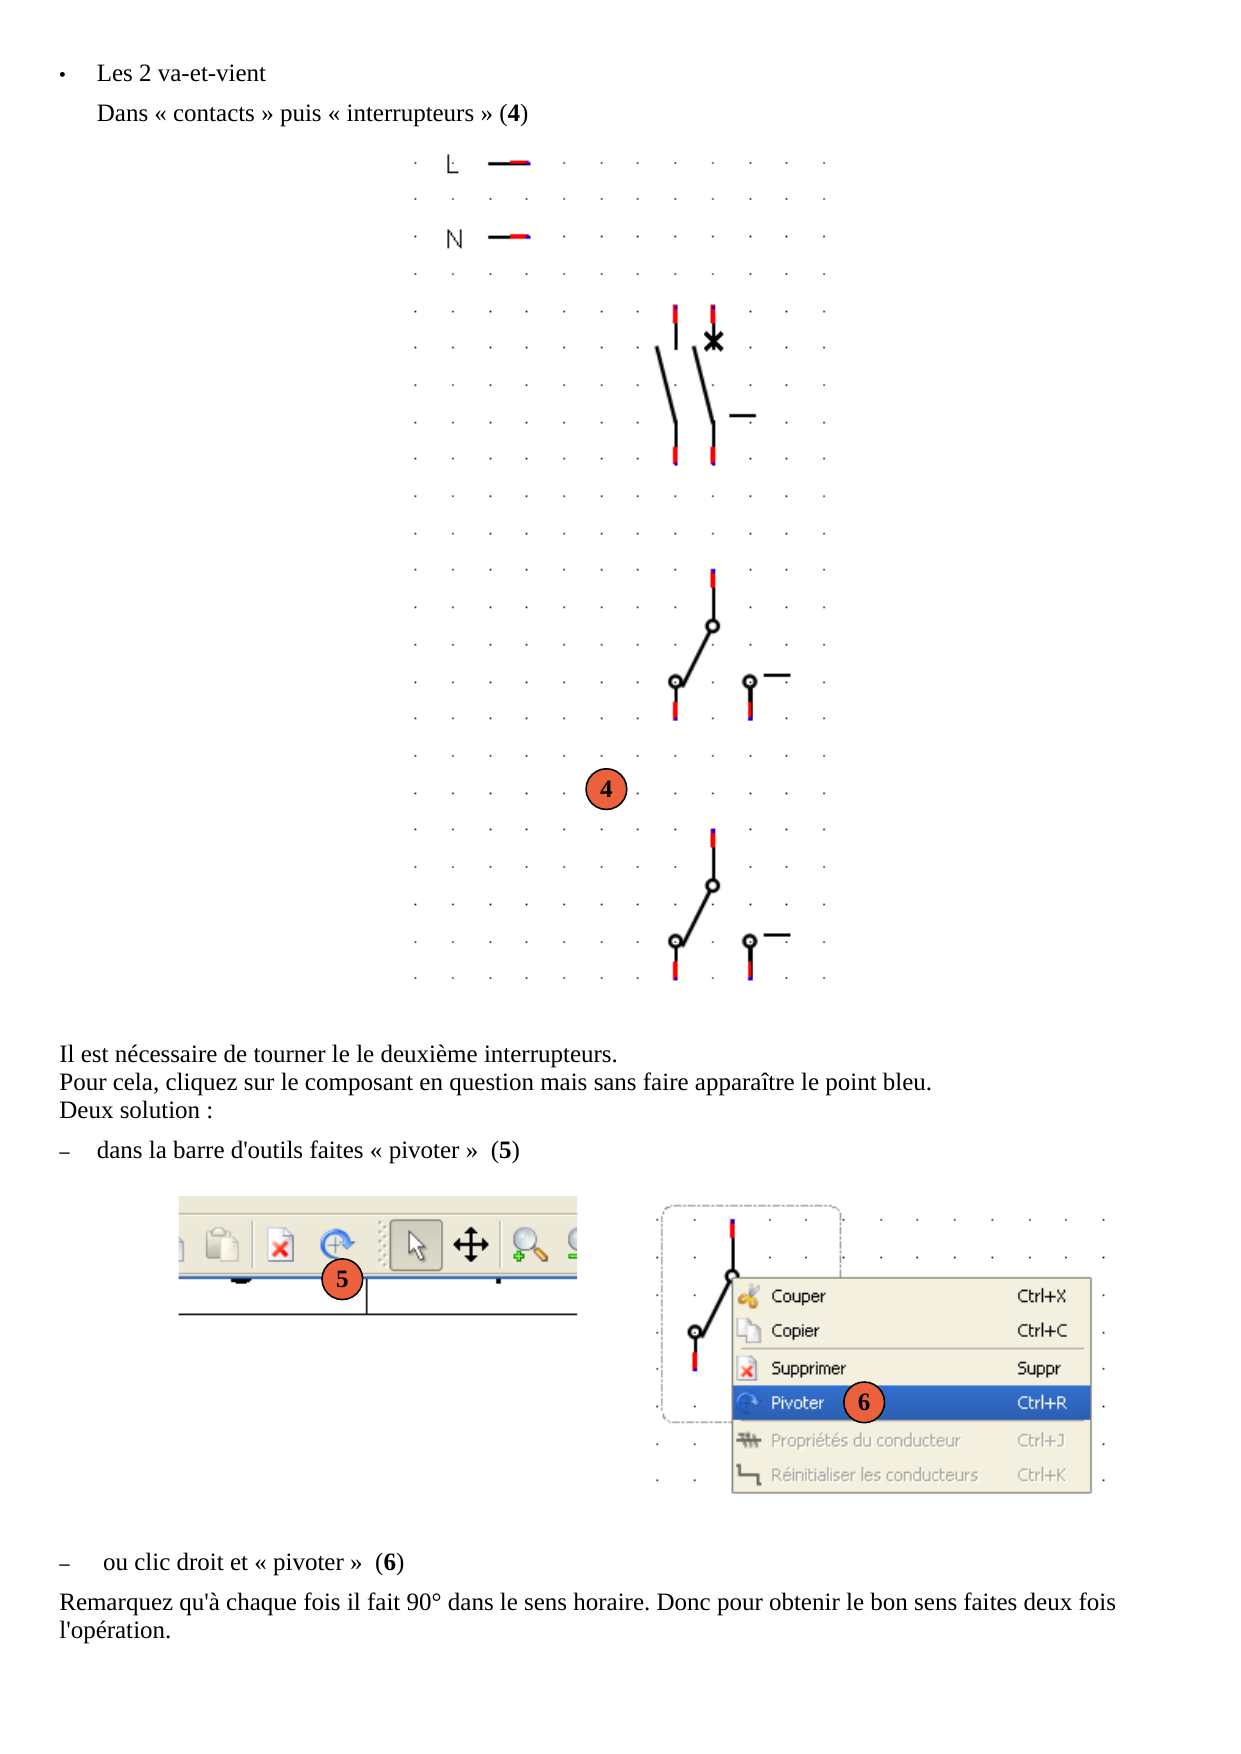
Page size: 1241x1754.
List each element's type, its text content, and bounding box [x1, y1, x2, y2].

text Remarquez qu'à chaque fois il fait 90° dans le sens horaire. Donc pour obtenir le bon sens faites deux fois l'opération. [59, 1588, 1181, 1643]
text Il est nécessaire de tourner le le deuxième interrupteurs. Pour cela, cliquez sur le composant en question mais sans faire apparaître le point bleu. Deux solution : [59, 1041, 1181, 1124]
picture [382, 139, 858, 1001]
list Dans « contacts » puis « interrupteurs » (4) [59, 99, 1181, 127]
list Les 2 va-et-vient [59, 59, 1181, 87]
list ou clic droit et « pivoter » (6) [59, 1548, 1181, 1576]
list dans la barre d'outils faites « pivoter » (5) [59, 1136, 1181, 1164]
picture [178, 1196, 578, 1328]
picture [652, 1188, 1113, 1508]
